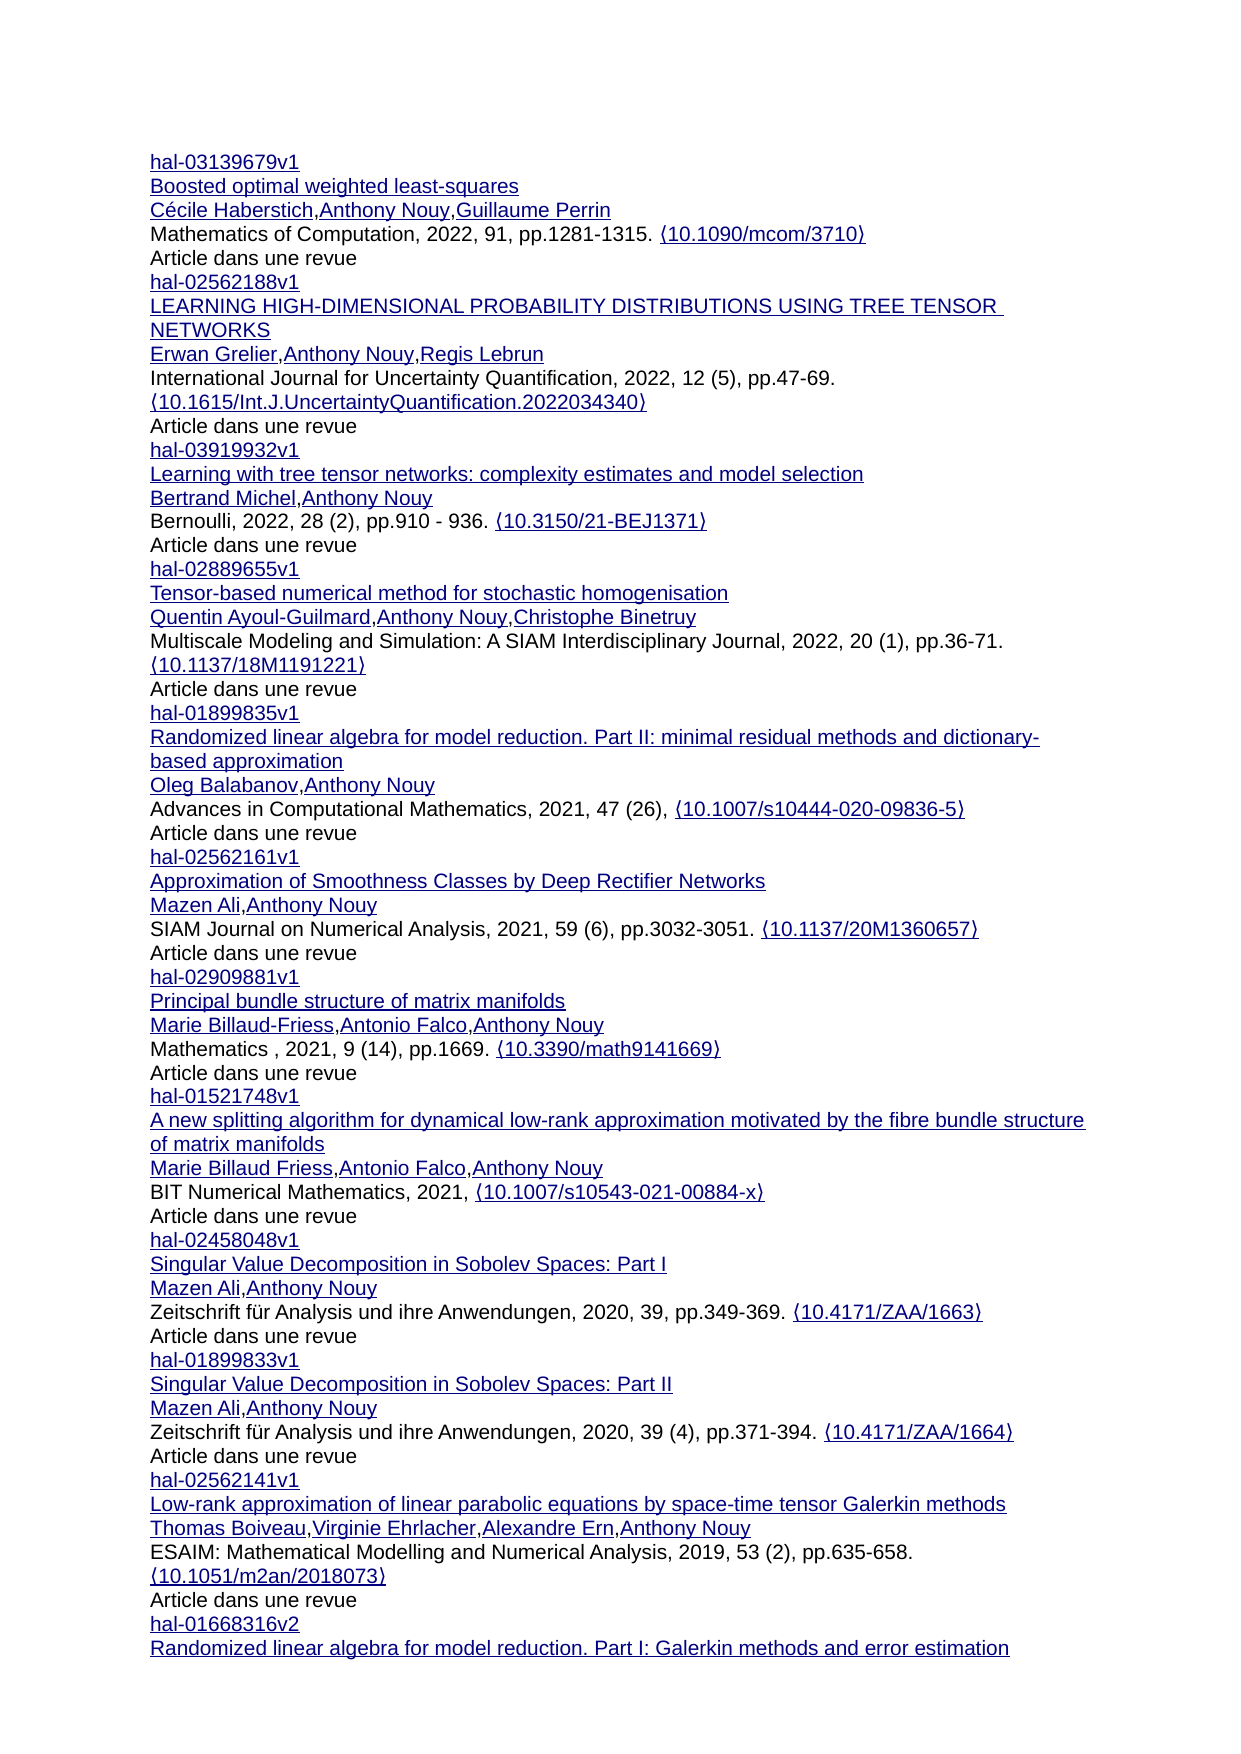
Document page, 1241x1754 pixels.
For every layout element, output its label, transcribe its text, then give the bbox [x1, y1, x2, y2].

table_cell Approximation of Smoothness Classes by Deep Rectifier Networks Mazen Ali,Anthony Nouy SIAM Journal on Numerical Analysis, 2021, 59 (6), pp.3032-3051. ⟨10.1137/20M1360657⟩ Article dans une revue hal-02909881v1 [150, 869, 1090, 988]
table_cell hal-03139679v1 [150, 150, 1090, 174]
table_cell LEARNING HIGH-DIMENSIONAL PROBABILITY DISTRIBUTIONS USING TREE TENSOR NETWORKS Erwan Grelier,Anthony Nouy,Regis Lebrun International Journal for Uncertainty Quantification, 2022, 12 (5), pp.47-69. ⟨10.1615/Int.J.UncertaintyQuantification.2022034340⟩ Article dans une revue hal-03919932v1 [150, 294, 1090, 461]
table_cell Low-rank approximation of linear parabolic equations by space-time tensor Galerkin methods Thomas Boiveau,Virginie Ehrlacher,Alexandre Ern,Anthony Nouy ESAIM: Mathematical Modelling and Numerical Analysis, 2019, 53 (2), pp.635-658. ⟨10.1051/m2an/2018073⟩ Article dans une revue hal-01668316v2 [150, 1492, 1090, 1635]
table_cell Randomized linear algebra for model reduction. Part II: minimal residual methods and dictionary-based approximation Oleg Balabanov,Anthony Nouy Advances in Computational Mathematics, 2021, 47 (26), ⟨10.1007/s10444-020-09836-5⟩ Article dans une revue hal-02562161v1 [150, 725, 1090, 869]
table_cell A new splitting algorithm for dynamical low-rank approximation motivated by the fibre bundle structure of matrix manifolds Marie Billaud Friess,Antonio Falco,Anthony Nouy BIT Numerical Mathematics, 2021, ⟨10.1007/s10543-021-00884-x⟩ Article dans une revue hal-02458048v1 [150, 1108, 1090, 1252]
table_cell Singular Value Decomposition in Sobolev Spaces: Part II Mazen Ali,Anthony Nouy Zeitschrift für Analysis und ihre Anwendungen, 2020, 39 (4), pp.371-394. ⟨10.4171/ZAA/1664⟩ Article dans une revue hal-02562141v1 [150, 1372, 1090, 1492]
table_cell Learning with tree tensor networks: complexity estimates and model selection Bertrand Michel,Anthony Nouy Bernoulli, 2022, 28 (2), pp.910 - 936. ⟨10.3150/21-BEJ1371⟩ Article dans une revue hal-02889655v1 [150, 461, 1090, 581]
table_cell Boosted optimal weighted least-squares Cécile Haberstich,Anthony Nouy,Guillaume Perrin Mathematics of Computation, 2022, 91, pp.1281-1315. ⟨10.1090/mcom/3710⟩ Article dans une revue hal-02562188v1 [150, 174, 1090, 294]
table_cell Principal bundle structure of matrix manifolds Marie Billaud-Friess,Antonio Falco,Anthony Nouy Mathematics , 2021, 9 (14), pp.1669. ⟨10.3390/math9141669⟩ Article dans une revue hal-01521748v1 [150, 989, 1090, 1108]
table_cell Singular Value Decomposition in Sobolev Spaces: Part I Mazen Ali,Anthony Nouy Zeitschrift für Analysis und ihre Anwendungen, 2020, 39, pp.349-369. ⟨10.4171/ZAA/1663⟩ Article dans une revue hal-01899833v1 [150, 1252, 1090, 1372]
table_cell Randomized linear algebra for model reduction. Part I: Galerkin methods and error estimation [150, 1635, 1090, 1659]
table_cell Tensor-based numerical method for stochastic homogenisation Quentin Ayoul-Guilmard,Anthony Nouy,Christophe Binetruy Multiscale Modeling and Simulation: A SIAM Interdisciplinary Journal, 2022, 20 (1), pp.36-71. ⟨10.1137/18M1191221⟩ Article dans une revue hal-01899835v1 [150, 581, 1090, 725]
